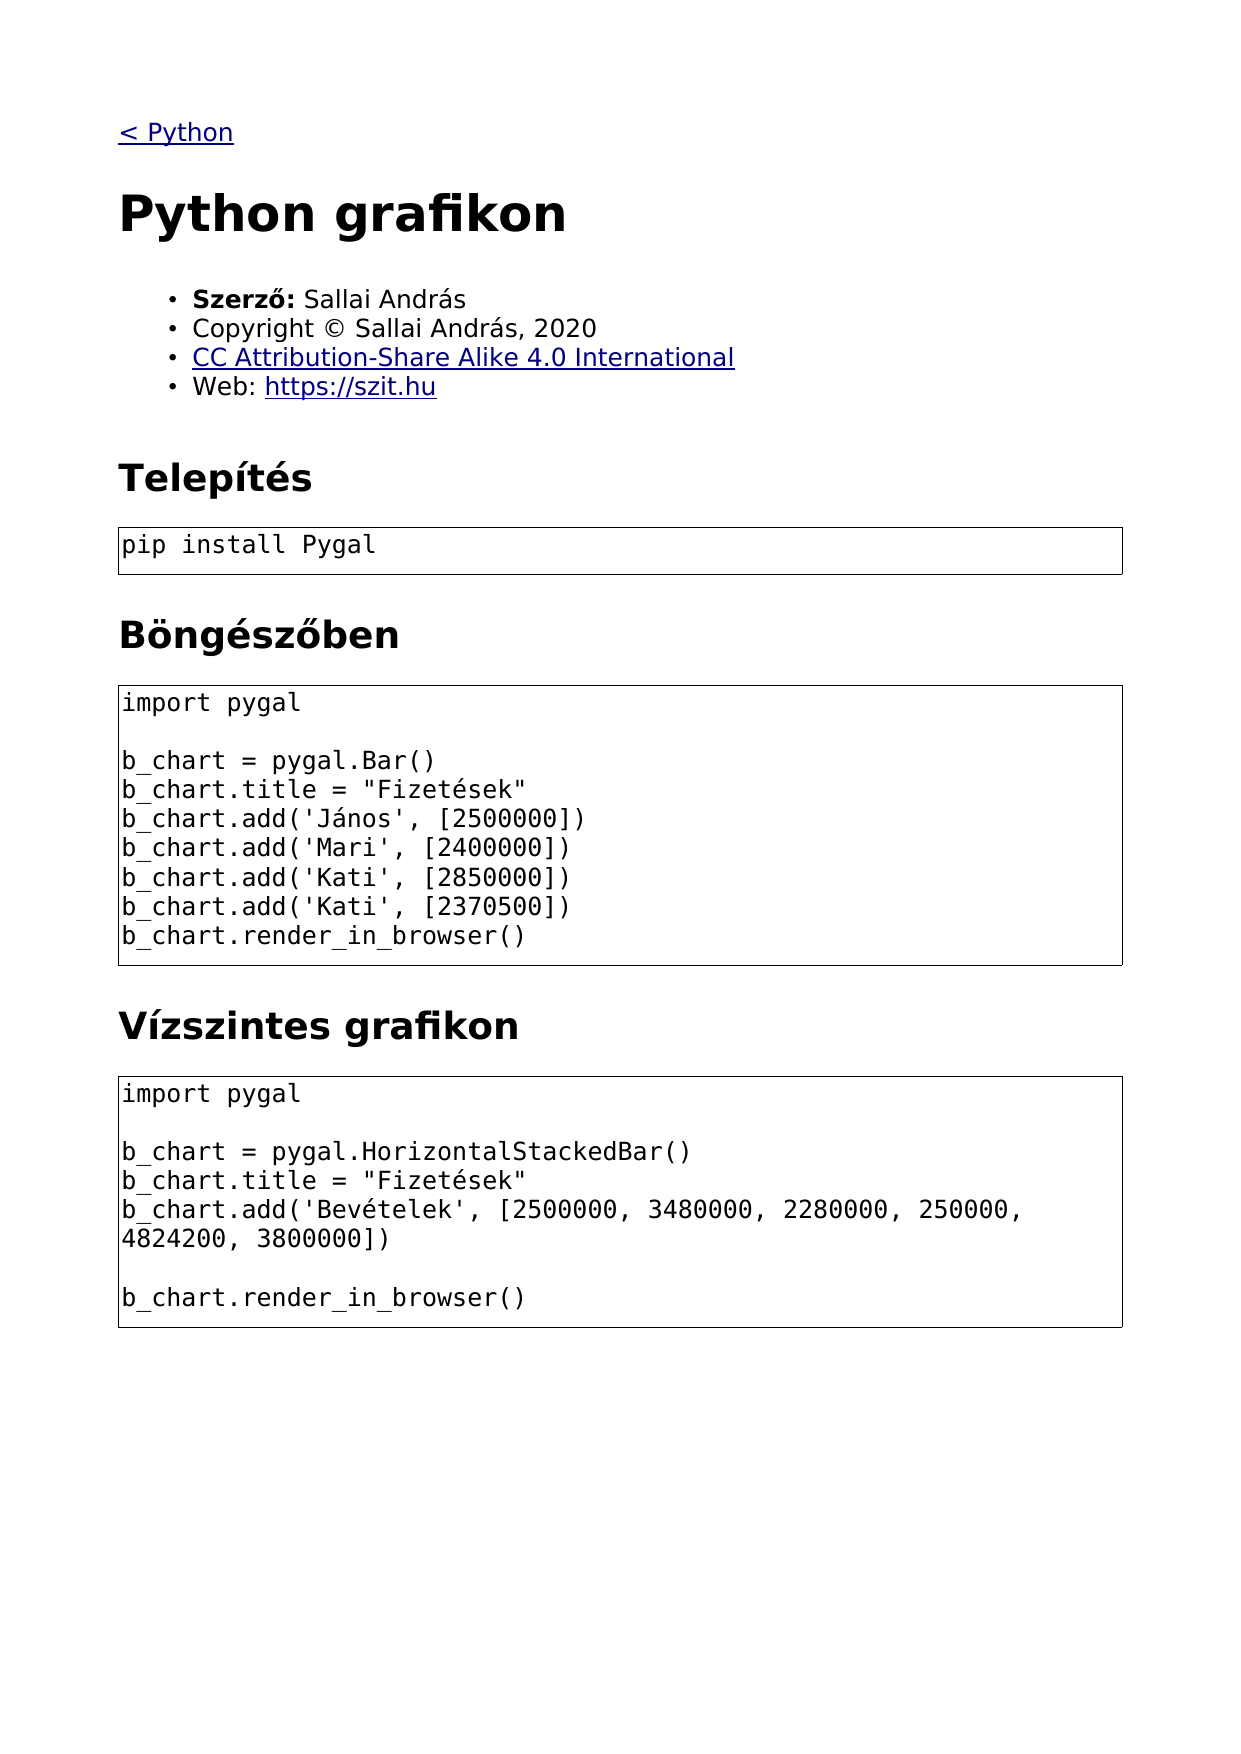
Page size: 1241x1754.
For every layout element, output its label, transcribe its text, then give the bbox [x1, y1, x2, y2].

list Szerző: Sallai András [177, 285, 1122, 314]
table_header import pygal b_chart = pygal.Bar() b_chart.title = "Fizetések" b_chart.add('János', [2500000]) b_chart.add('Mari', [2400000]) b_chart.add('Kati', [2850000]) b_chart.add('Kati', [2370500]) b_chart.render_in_browser() [119, 686, 1122, 965]
table_header import pygal b_chart = pygal.HorizontalStackedBar() b_chart.title = "Fizetések" b_chart.add('Bevételek', [2500000, 3480000, 2280000, 250000, 4824200, 3800000]) b_chart.render_in_browser() [119, 1077, 1122, 1327]
table_header pip install Pygal [119, 528, 1122, 574]
subtitle Vízszintes grafikon [118, 1005, 1122, 1048]
list Copyright © Sallai András, 2020 [177, 314, 1122, 343]
text < Python [118, 118, 1122, 147]
list CC Attribution-Share Alike 4.0 International [177, 343, 1122, 372]
subtitle Telepítés [118, 456, 1122, 500]
list Web: https://szit.hu [177, 372, 1122, 402]
subtitle Python grafikon [118, 185, 1122, 243]
subtitle Böngészőben [118, 614, 1122, 657]
